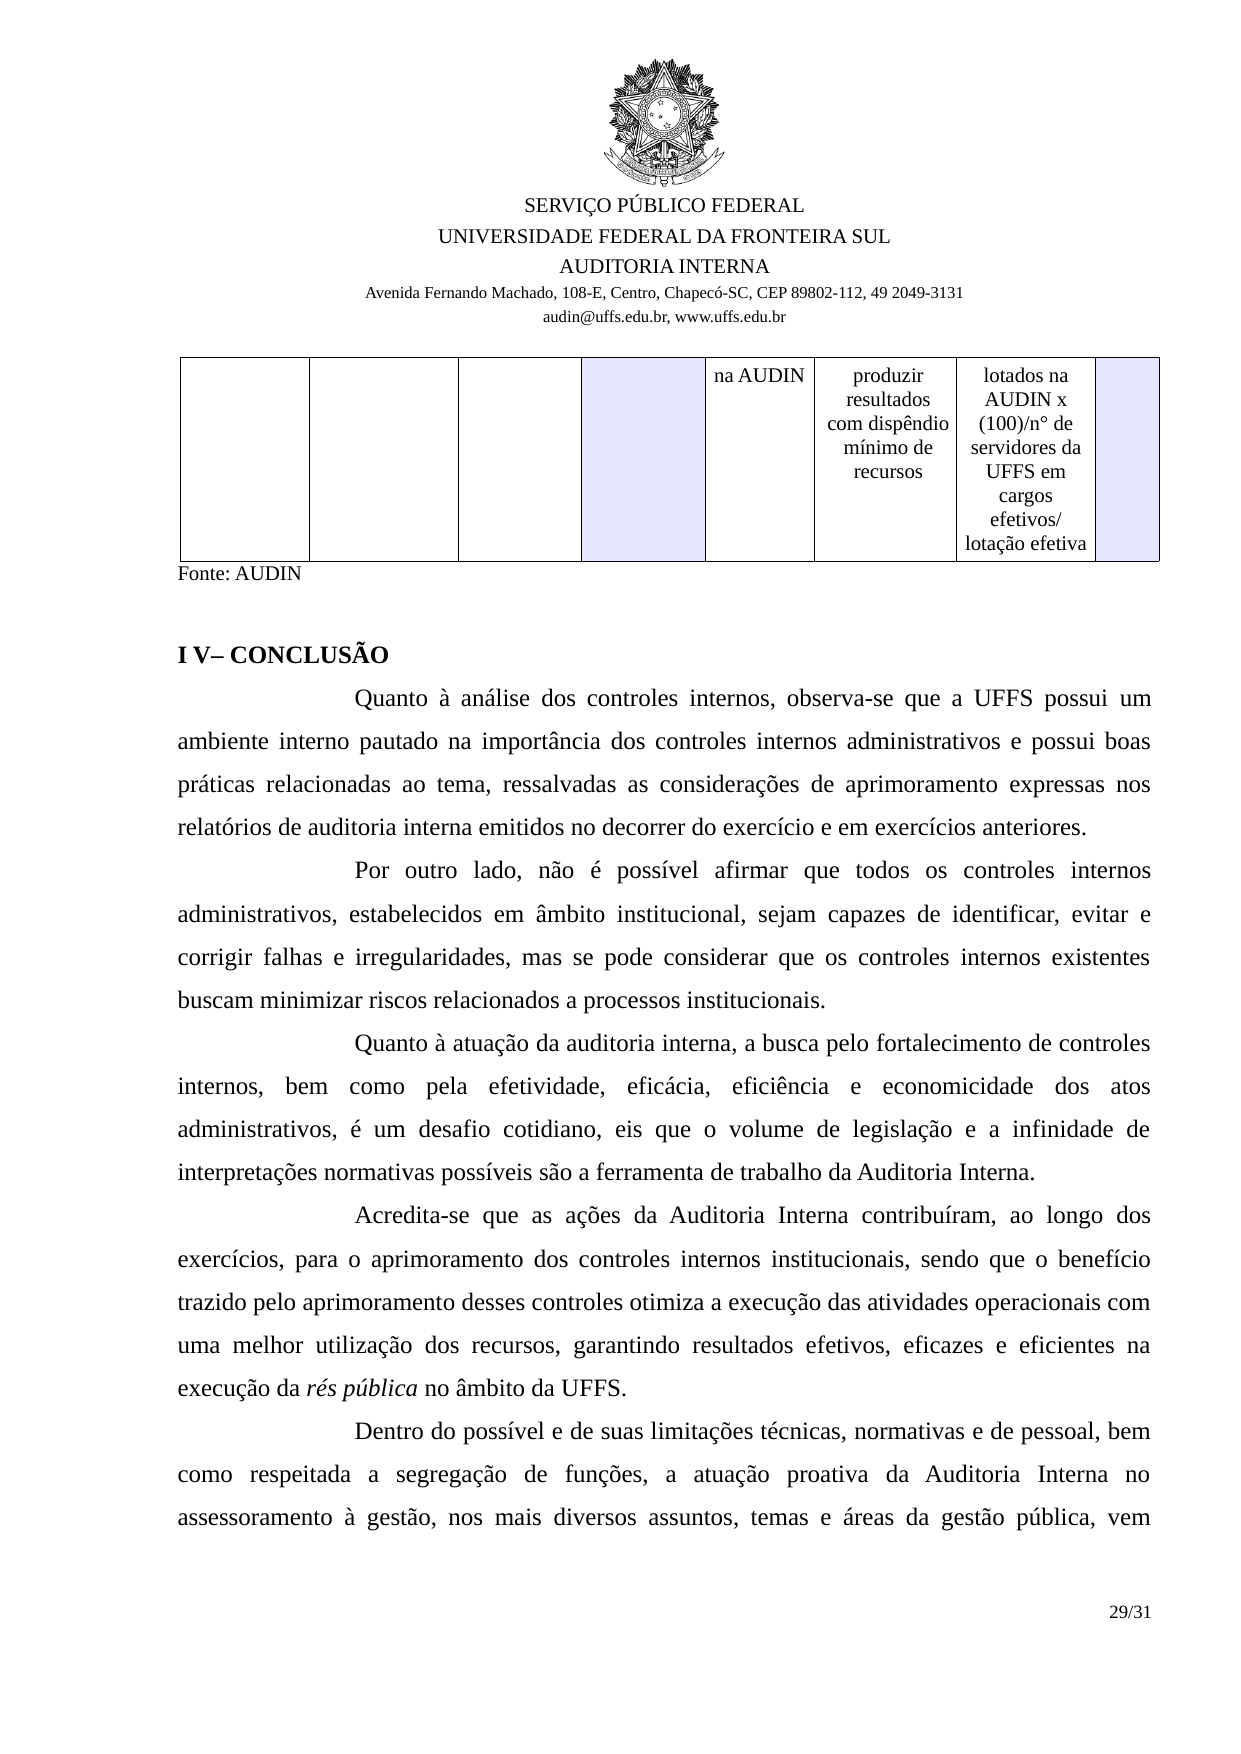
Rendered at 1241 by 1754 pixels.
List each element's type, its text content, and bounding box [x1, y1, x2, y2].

text Acredita-se que as ações da Auditoria Interna contribuíram, ao longo dos exercícios, para o aprimoramento dos controles internos institucionais, sendo que o benefício trazido pelo aprimoramento desses controles otimiza a execução das atividades operacionais com uma melhor utilização dos recursos, garantindo resultados efetivos, eficazes e eficientes na execução da rés pública no âmbito da UFFS. [177, 1201, 1152, 1402]
table_cell produzir resultados com dispêndio mínimo de recursos [815, 358, 956, 561]
table_cell na AUDIN [706, 358, 814, 561]
text Dentro do possível e de suas limitações técnicas, normativas e de pessoal, bem como respeitada a segregação de funções, a atuação proativa da Auditoria Interna no assessoramento à gestão, nos mais diversos assuntos, temas e áreas da gestão pública, vem [177, 1416, 1152, 1531]
text Quanto à atuação da auditoria interna, a busca pelo fortalecimento de controles internos, bem como pela efetividade, eficácia, eficiência e economicidade dos atos administrativos, é um desafio cotidiano, eis que o volume de legislação e a infinidade de interpretações normativas possíveis são a ferramenta de trabalho da Auditoria Interna. [177, 1028, 1152, 1186]
table_cell lotados na AUDIN x (100)/n° de servidores da UFFS em cargos efetivos/ lotação efetiva [957, 358, 1095, 561]
subtitle I V– CONCLUSÃO [177, 640, 1152, 669]
table_cell [310, 358, 458, 561]
table_cell [582, 358, 705, 561]
table_cell [181, 358, 309, 561]
text Por outro lado, não é possível afirmar que todos os controles internos administrativos, estabelecidos em âmbito institucional, sejam capazes de identificar, evitar e corrigir falhas e irregularidades, mas se pode considerar que os controles internos existentes buscam minimizar riscos relacionados a processos institucionais. [177, 856, 1152, 1014]
table_cell [1096, 358, 1159, 561]
text Fonte: AUDIN [177, 561, 1152, 585]
table_cell [459, 358, 581, 561]
text Quanto à análise dos controles internos, observa-se que a UFFS possui um ambiente interno pautado na importância dos controles internos administrativos e possui boas práticas relacionadas ao tema, ressalvadas as considerações de aprimoramento expressas nos relatórios de auditoria interna emitidos no decorrer do exercício e em exercícios anteriores. [177, 683, 1152, 841]
